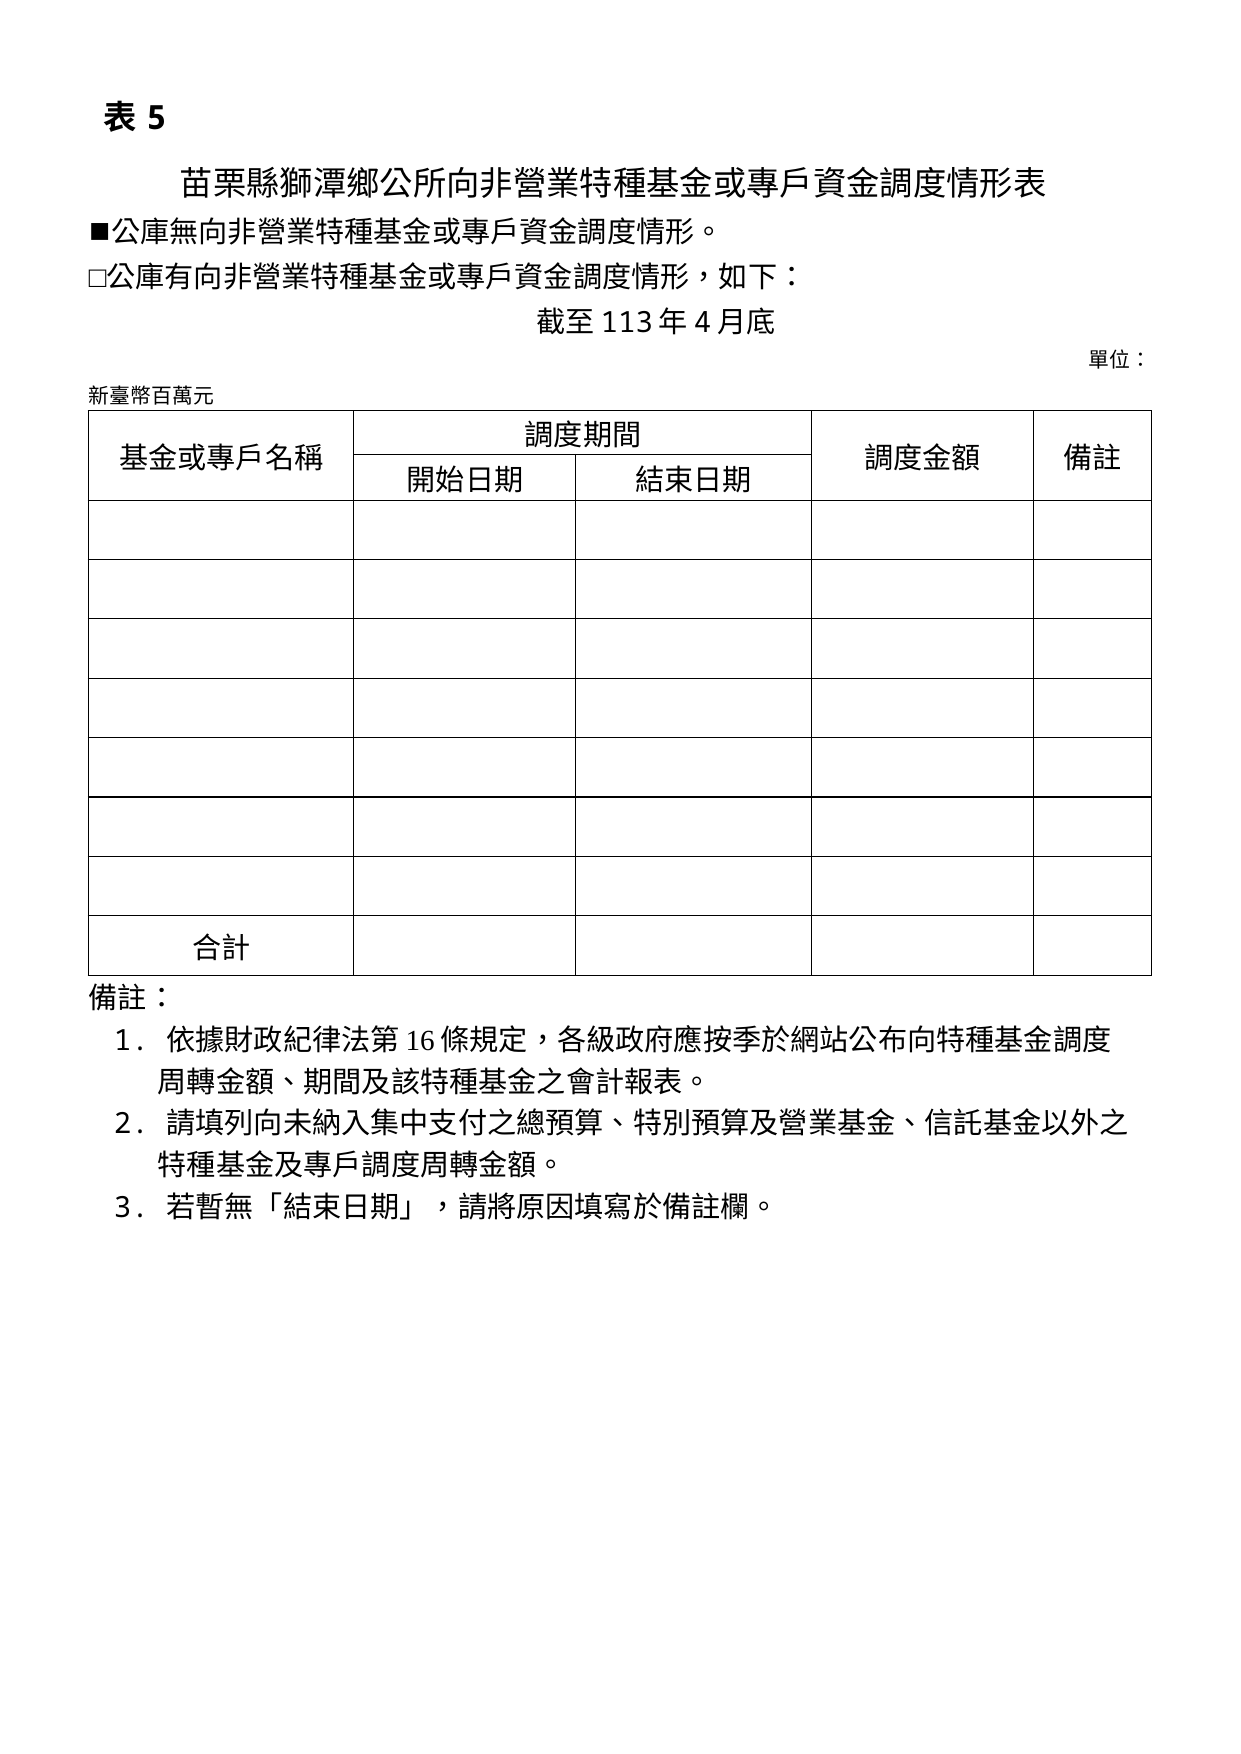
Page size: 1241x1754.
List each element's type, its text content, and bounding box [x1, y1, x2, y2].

table_cell [89, 738, 353, 796]
table_cell 開始日期 [354, 455, 575, 499]
text 單位：新臺幣百萬元 [89, 339, 1137, 410]
table_cell [1034, 679, 1151, 737]
table_cell [354, 798, 575, 856]
table_cell [812, 916, 1033, 974]
table_header 調度期間 [354, 411, 811, 454]
table_cell [89, 798, 353, 856]
table_cell [576, 798, 811, 856]
table_cell [89, 857, 353, 915]
table_cell [89, 560, 353, 618]
table_cell [1034, 798, 1151, 856]
table_cell [1034, 560, 1151, 618]
table_cell [576, 916, 811, 974]
table_cell [89, 619, 353, 678]
table_cell [1034, 501, 1151, 559]
text 截至113年4月底 [89, 304, 1137, 339]
text 1. 依據財政紀律法第16條規定，各級政府應按季於網站公布向特種基金調度周轉金額、期間及該特種基金之會計報表。 [114, 1017, 1137, 1101]
table_cell [812, 501, 1033, 559]
table_cell [1034, 916, 1151, 974]
text □公庫有向非營業特種基金或專戶資金調度情形，如下： [89, 259, 1137, 295]
table_cell [354, 916, 575, 974]
table_cell [354, 857, 575, 915]
text 苗栗縣獅潭鄉公所向非營業特種基金或專戶資金調度情形表 [89, 162, 1137, 204]
table_cell [354, 501, 575, 559]
table_cell [1034, 738, 1151, 796]
text 公庫無向非營業特種基金或專戶資金調度情形。 [89, 214, 1137, 250]
table_cell [812, 738, 1033, 796]
table_cell [812, 798, 1033, 856]
table_cell [812, 679, 1033, 737]
table_cell [89, 679, 353, 737]
table_header 備註 [1034, 411, 1151, 499]
table_cell [576, 560, 811, 618]
text 2. 請填列向未納入集中支付之總預算、特別預算及營業基金、信託基金以外之特種基金及專戶調度周轉金額。 [114, 1101, 1137, 1184]
table_cell [576, 738, 811, 796]
table_cell [354, 738, 575, 796]
table_cell 結束日期 [576, 455, 811, 499]
text 3. 若暫無「結束日期」，請將原因填寫於備註欄。 [114, 1184, 1137, 1226]
table_cell [576, 857, 811, 915]
table_cell [89, 501, 353, 559]
table_cell [812, 619, 1033, 678]
table_cell [812, 560, 1033, 618]
table_cell [576, 679, 811, 737]
table_cell [354, 679, 575, 737]
table_cell [576, 619, 811, 678]
table_header 調度金額 [812, 411, 1033, 499]
table_cell 合計 [89, 916, 353, 974]
table_cell [1034, 857, 1151, 915]
table_cell [354, 560, 575, 618]
table_header 基金或專戶名稱 [89, 411, 353, 499]
table_cell [354, 619, 575, 678]
text 備註： [88, 976, 1137, 1017]
table_cell [576, 501, 811, 559]
table_cell [812, 857, 1033, 915]
table_cell [1034, 619, 1151, 678]
